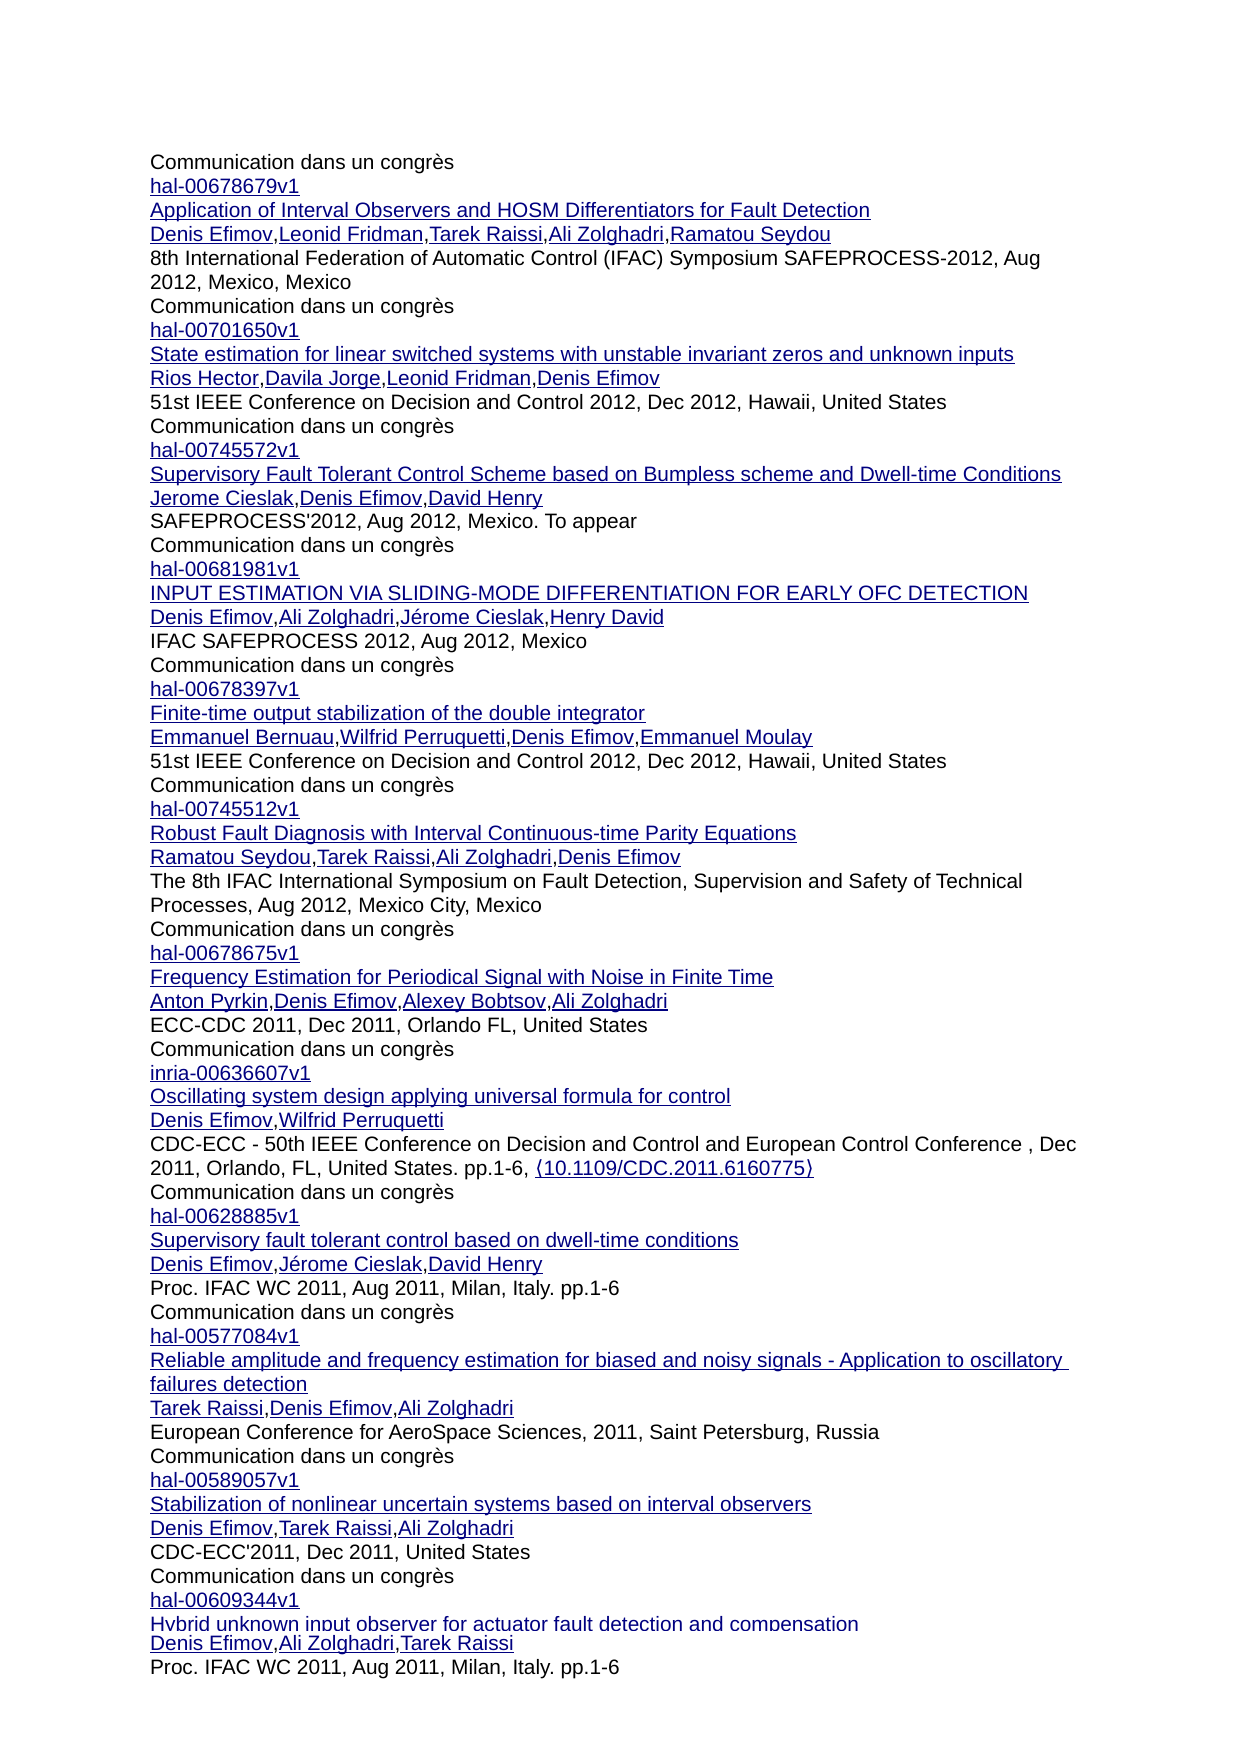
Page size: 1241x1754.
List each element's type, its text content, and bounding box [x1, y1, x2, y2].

table_cell Application of Interval Observers and HOSM Differentiators for Fault Detection Denis Efimov,Leonid Fridman,Tarek Raissi,Ali Zolghadri,Ramatou Seydou 8th International Federation of Automatic Control (IFAC) Symposium SAFEPROCESS-2012, Aug 2012, Mexico, Mexico Communication dans un congrès hal-00701650v1 [150, 198, 1090, 342]
table_cell Hybrid unknown input observer for actuator fault detection and compensation Denis Efimov,Ali Zolghadri,Tarek Raissi Proc. IFAC WC 2011, Aug 2011, Milan, Italy. pp.1-6 [150, 1611, 1090, 1679]
table_cell INPUT ESTIMATION VIA SLIDING-MODE DIFFERENTIATION FOR EARLY OFC DETECTION Denis Efimov,Ali Zolghadri,Jérome Cieslak,Henry David IFAC SAFEPROCESS 2012, Aug 2012, Mexico Communication dans un congrès hal-00678397v1 [150, 581, 1090, 701]
table_cell State estimation for linear switched systems with unstable invariant zeros and unknown inputs Rios Hector,Davila Jorge,Leonid Fridman,Denis Efimov 51st IEEE Conference on Decision and Control 2012, Dec 2012, Hawaii, United States Communication dans un congrès hal-00745572v1 [150, 342, 1090, 461]
table_cell Oscillating system design applying universal formula for control Denis Efimov,Wilfrid Perruquetti CDC-ECC - 50th IEEE Conference on Decision and Control and European Control Conference , Dec 2011, Orlando, FL, United States. pp.1-6, ⟨10.1109/CDC.2011.6160775⟩ Communication dans un congrès hal-00628885v1 [150, 1084, 1090, 1228]
table_cell Communication dans un congrès hal-00678679v1 [150, 150, 1090, 198]
table_cell Robust Fault Diagnosis with Interval Continuous-time Parity Equations Ramatou Seydou,Tarek Raissi,Ali Zolghadri,Denis Efimov The 8th IFAC International Symposium on Fault Detection, Supervision and Safety of Technical Processes, Aug 2012, Mexico City, Mexico Communication dans un congrès hal-00678675v1 [150, 821, 1090, 964]
table_cell Stabilization of nonlinear uncertain systems based on interval observers Denis Efimov,Tarek Raissi,Ali Zolghadri CDC-ECC'2011, Dec 2011, United States Communication dans un congrès hal-00609344v1 [150, 1492, 1090, 1611]
table_cell Supervisory fault tolerant control based on dwell-time conditions Denis Efimov,Jérome Cieslak,David Henry Proc. IFAC WC 2011, Aug 2011, Milan, Italy. pp.1-6 Communication dans un congrès hal-00577084v1 [150, 1228, 1090, 1348]
table_cell Finite-time output stabilization of the double integrator Emmanuel Bernuau,Wilfrid Perruquetti,Denis Efimov,Emmanuel Moulay 51st IEEE Conference on Decision and Control 2012, Dec 2012, Hawaii, United States Communication dans un congrès hal-00745512v1 [150, 701, 1090, 821]
table_cell Reliable amplitude and frequency estimation for biased and noisy signals - Application to oscillatory failures detection Tarek Raissi,Denis Efimov,Ali Zolghadri European Conference for AeroSpace Sciences, 2011, Saint Petersburg, Russia Communication dans un congrès hal-00589057v1 [150, 1348, 1090, 1492]
table_cell Frequency Estimation for Periodical Signal with Noise in Finite Time Anton Pyrkin,Denis Efimov,Alexey Bobtsov,Ali Zolghadri ECC-CDC 2011, Dec 2011, Orlando FL, United States Communication dans un congrès inria-00636607v1 [150, 965, 1090, 1084]
table_cell Supervisory Fault Tolerant Control Scheme based on Bumpless scheme and Dwell-time Conditions Jerome Cieslak,Denis Efimov,David Henry SAFEPROCESS'2012, Aug 2012, Mexico. To appear Communication dans un congrès hal-00681981v1 [150, 461, 1090, 581]
